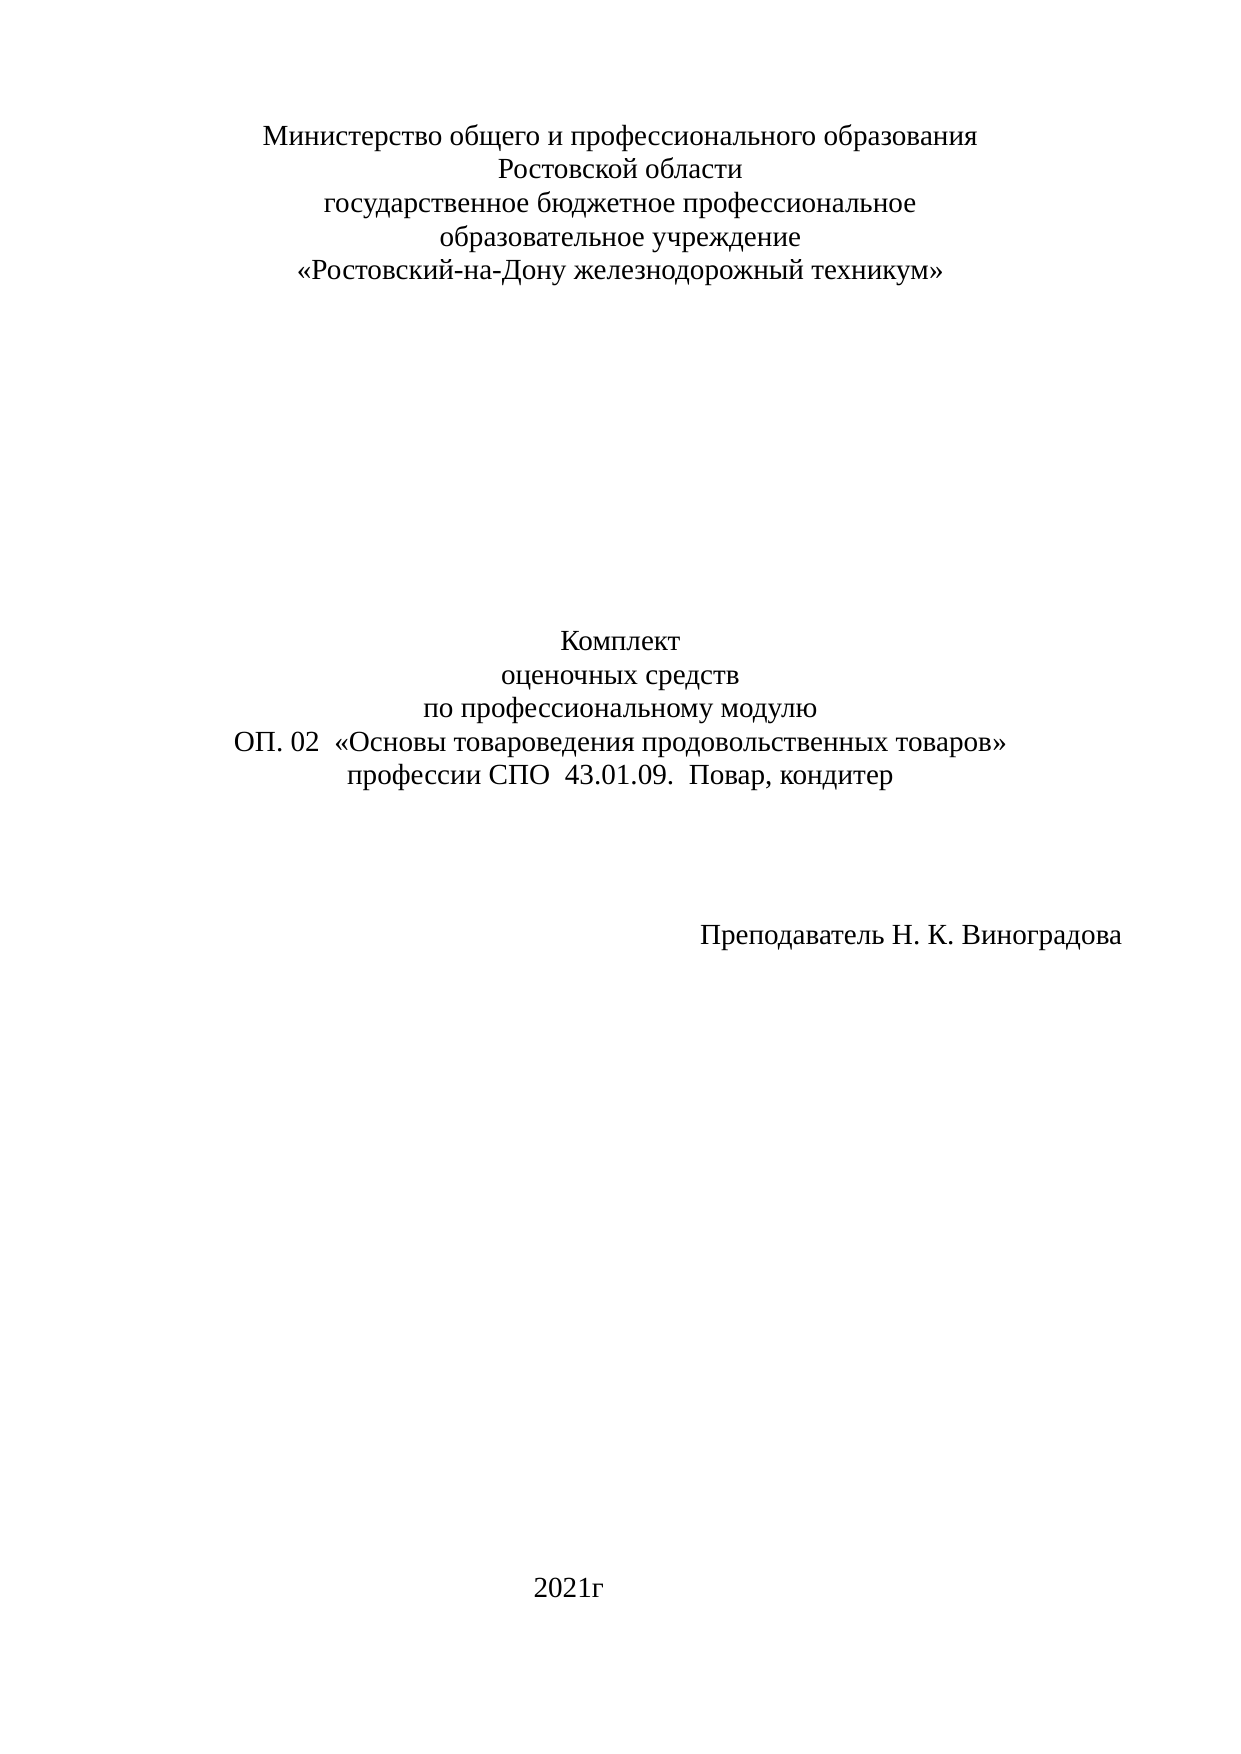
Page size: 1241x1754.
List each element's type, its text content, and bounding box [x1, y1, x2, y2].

table_header [118, 454, 1168, 556]
text оценочных средств [118, 657, 1122, 690]
text ОП. 02 «Основы товароведения продовольственных товаров» [118, 724, 1122, 757]
text 2021г [15, 1571, 1122, 1604]
text образовательное учреждение [118, 219, 1122, 252]
text профессии СПО 43.01.09. Повар, кондитер [118, 757, 1122, 791]
text по профессиональному модулю [118, 690, 1122, 724]
text государственное бюджетное профессиональное [118, 185, 1122, 219]
text Преподаватель Н. К. Виноградова [118, 917, 1122, 951]
text Комплект [118, 623, 1122, 657]
text «Ростовский-на-Дону железнодорожный техникум» [118, 252, 1122, 286]
text Ростовской области [118, 152, 1122, 185]
text Министерство общего и профессионального образования [118, 118, 1122, 152]
